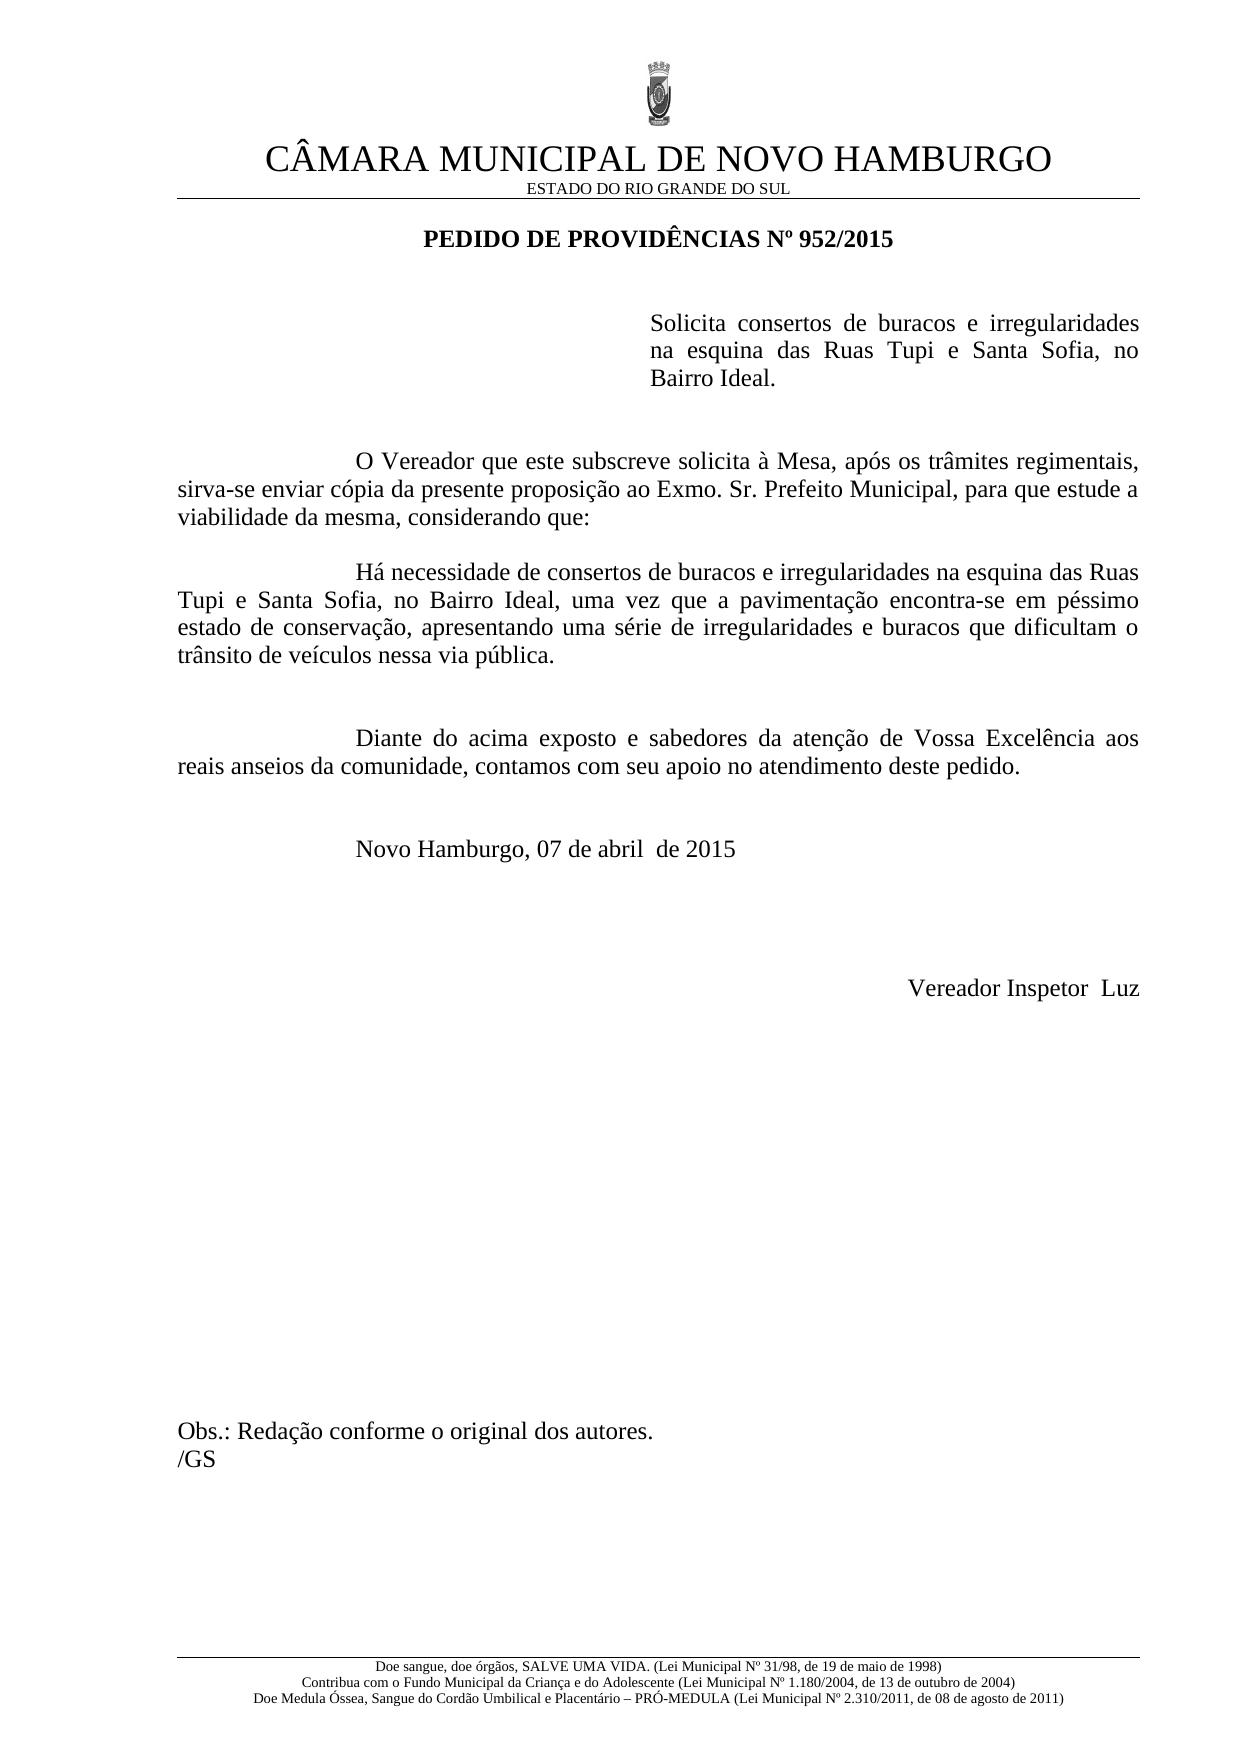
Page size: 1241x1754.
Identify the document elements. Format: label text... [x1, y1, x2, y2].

text /GS [177, 1445, 1140, 1472]
text Solicita consertos de buracos e irregularidades na esquina das Ruas Tupi e Santa Sofia, no Bairro Ideal. [650, 309, 1140, 392]
text Há necessidade de consertos de buracos e irregularidades na esquina das Ruas Tupi e Santa Sofia, no Bairro Ideal, uma vez que a pavimentação encontra-se em péssimo estado de conservação, apresentando uma série de irregularidades e buracos que dificultam o trânsito de veículos nessa via pública. [177, 558, 1140, 669]
text PEDIDO DE PROVIDÊNCIAS Nº 952/2015 [177, 226, 1140, 253]
text Novo Hamburgo, 07 de abril de 2015 [177, 835, 1140, 863]
text Diante do acima exposto e sabedores da atenção de Vossa Excelência aos reais anseios da comunidade, contamos com seu apoio no atendimento deste pedido. [177, 724, 1140, 780]
text O Vereador que este subscreve solicita à Mesa, após os trâmites regimentais, sirva-se enviar cópia da presente proposição ao Exmo. Sr. Prefeito Municipal, para que estude a viabilidade da mesma, considerando que: [177, 447, 1140, 530]
text Vereador Inspetor Luz [177, 974, 1140, 1001]
text Obs.: Redação conforme o original dos autores. [177, 1417, 1140, 1445]
